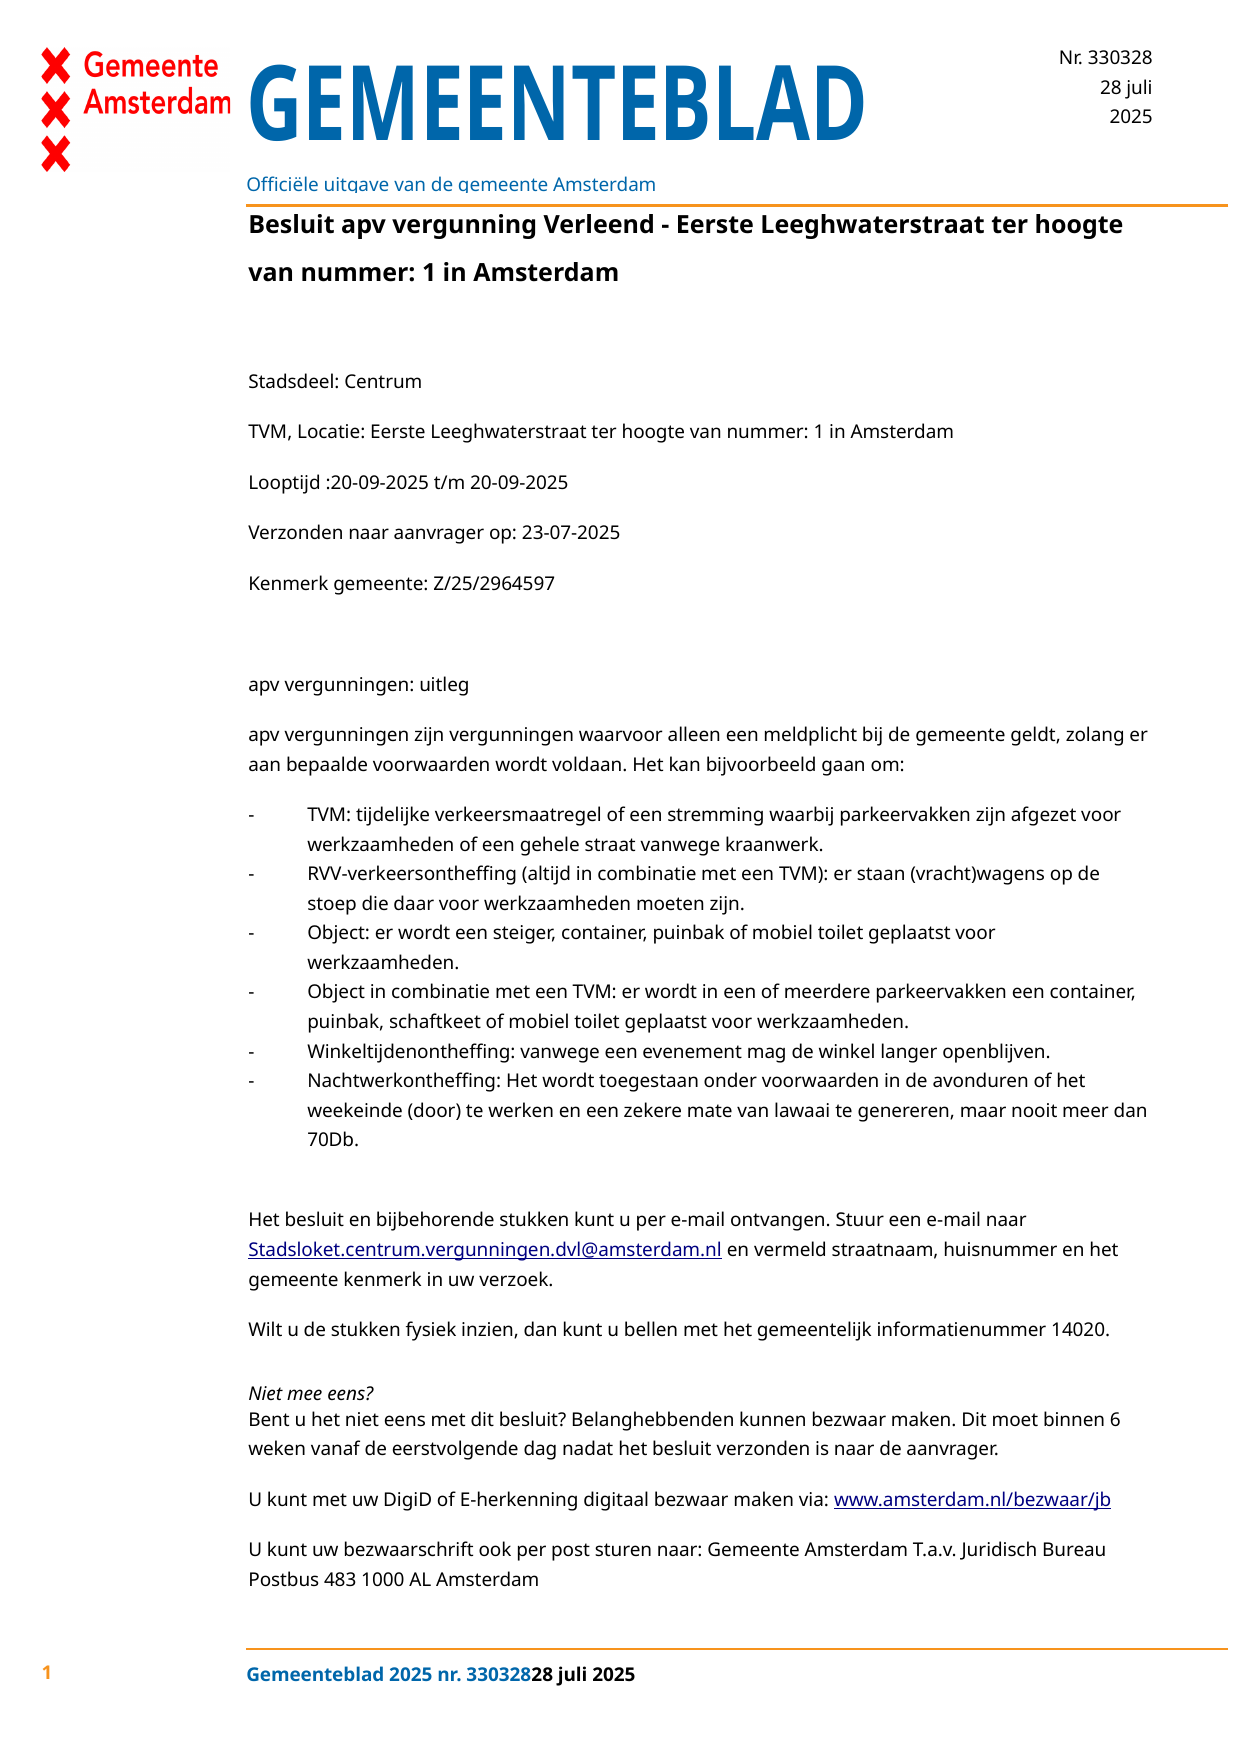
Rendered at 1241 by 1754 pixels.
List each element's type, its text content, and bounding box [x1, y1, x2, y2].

list Object: er wordt een steiger, container, puinbak of mobiel toilet geplaatst voor werkzaamheden. [248, 919, 1152, 975]
text apv vergunningen zijn vergunningen waarvoor alleen een meldplicht bij de gemeente geldt, zolang er aan bepaalde voorwaarden wordt voldaan. Het kan bijvoorbeeld gaan om: [248, 721, 1152, 777]
list Nachtwerkontheffing: Het wordt toegestaan onder voorwaarden in de avonduren of het weekeinde (door) te werken en een zekere mate van lawaai te genereren, maar nooit meer dan 70Db. [248, 1067, 1152, 1152]
list RVV-verkeersontheffing (altijd in combinatie met een TVM): er staan (vracht)wagens op de stoep die daar voor werkzaamheden moeten zijn. [248, 860, 1152, 916]
text Kenmerk gemeente: Z/25/2964597 [248, 570, 1152, 596]
text apv vergunningen: uitleg [248, 671, 1152, 697]
text Wilt u de stukken fysiek inzien, dan kunt u bellen met het gemeentelijk informatienummer 14020. [248, 1316, 1152, 1342]
text U kunt met uw DigiD of E-herkenning digitaal bezwaar maken via: www.amsterdam.nl/bezwaar/jb [248, 1486, 1152, 1512]
text TVM, Locatie: Eerste Leeghwaterstraat ter hoogte van nummer: 1 in Amsterdam [248, 419, 1152, 444]
picture [41, 47, 231, 172]
text Looptijd :20-09-2025 t/m 20-09-2025 [248, 469, 1152, 495]
text Niet mee eens? [248, 1380, 1152, 1406]
text Verzonden naar aanvrager op: 23-07-2025 [248, 519, 1152, 545]
list TVM: tijdelijke verkeersmaatregel of een stremming waarbij parkeervakken zijn afgezet voor werkzaamheden of een gehele straat vanwege kraanwerk. [248, 801, 1152, 857]
text Stadsdeel: Centrum [248, 368, 1152, 394]
list Object in combinatie met een TVM: er wordt in een of meerdere parkeervakken een container, puinbak, schaftkeet of mobiel toilet geplaatst voor werkzaamheden. [248, 979, 1152, 1034]
text U kunt uw bezwaarschrift ook per post sturen naar: Gemeente Amsterdam T.a.v. Juridisch Bureau Postbus 483 1000 AL Amsterdam [248, 1536, 1152, 1592]
text Het besluit en bijbehorende stukken kunt u per e-mail ontvangen. Stuur een e-mail naar Stadsloket.centrum.vergunningen.dvl@amsterdam.nl en vermeld straatnaam, huisnummer en het gemeente kenmerk in uw verzoek. [248, 1207, 1152, 1292]
text Besluit apv vergunning Verleend - Eerste Leeghwaterstraat ter hoogte van nummer: 1 in Amsterdam [248, 207, 1152, 288]
list Winkeltijdenontheffing: vanwege een evenement mag de winkel langer openblijven. [248, 1038, 1152, 1064]
text Bent u het niet eens met dit besluit? Belanghebbenden kunnen bezwaar maken. Dit moet binnen 6 weken vanaf de eerstvolgende dag nadat het besluit verzonden is naar de aanvrager. [248, 1406, 1152, 1461]
